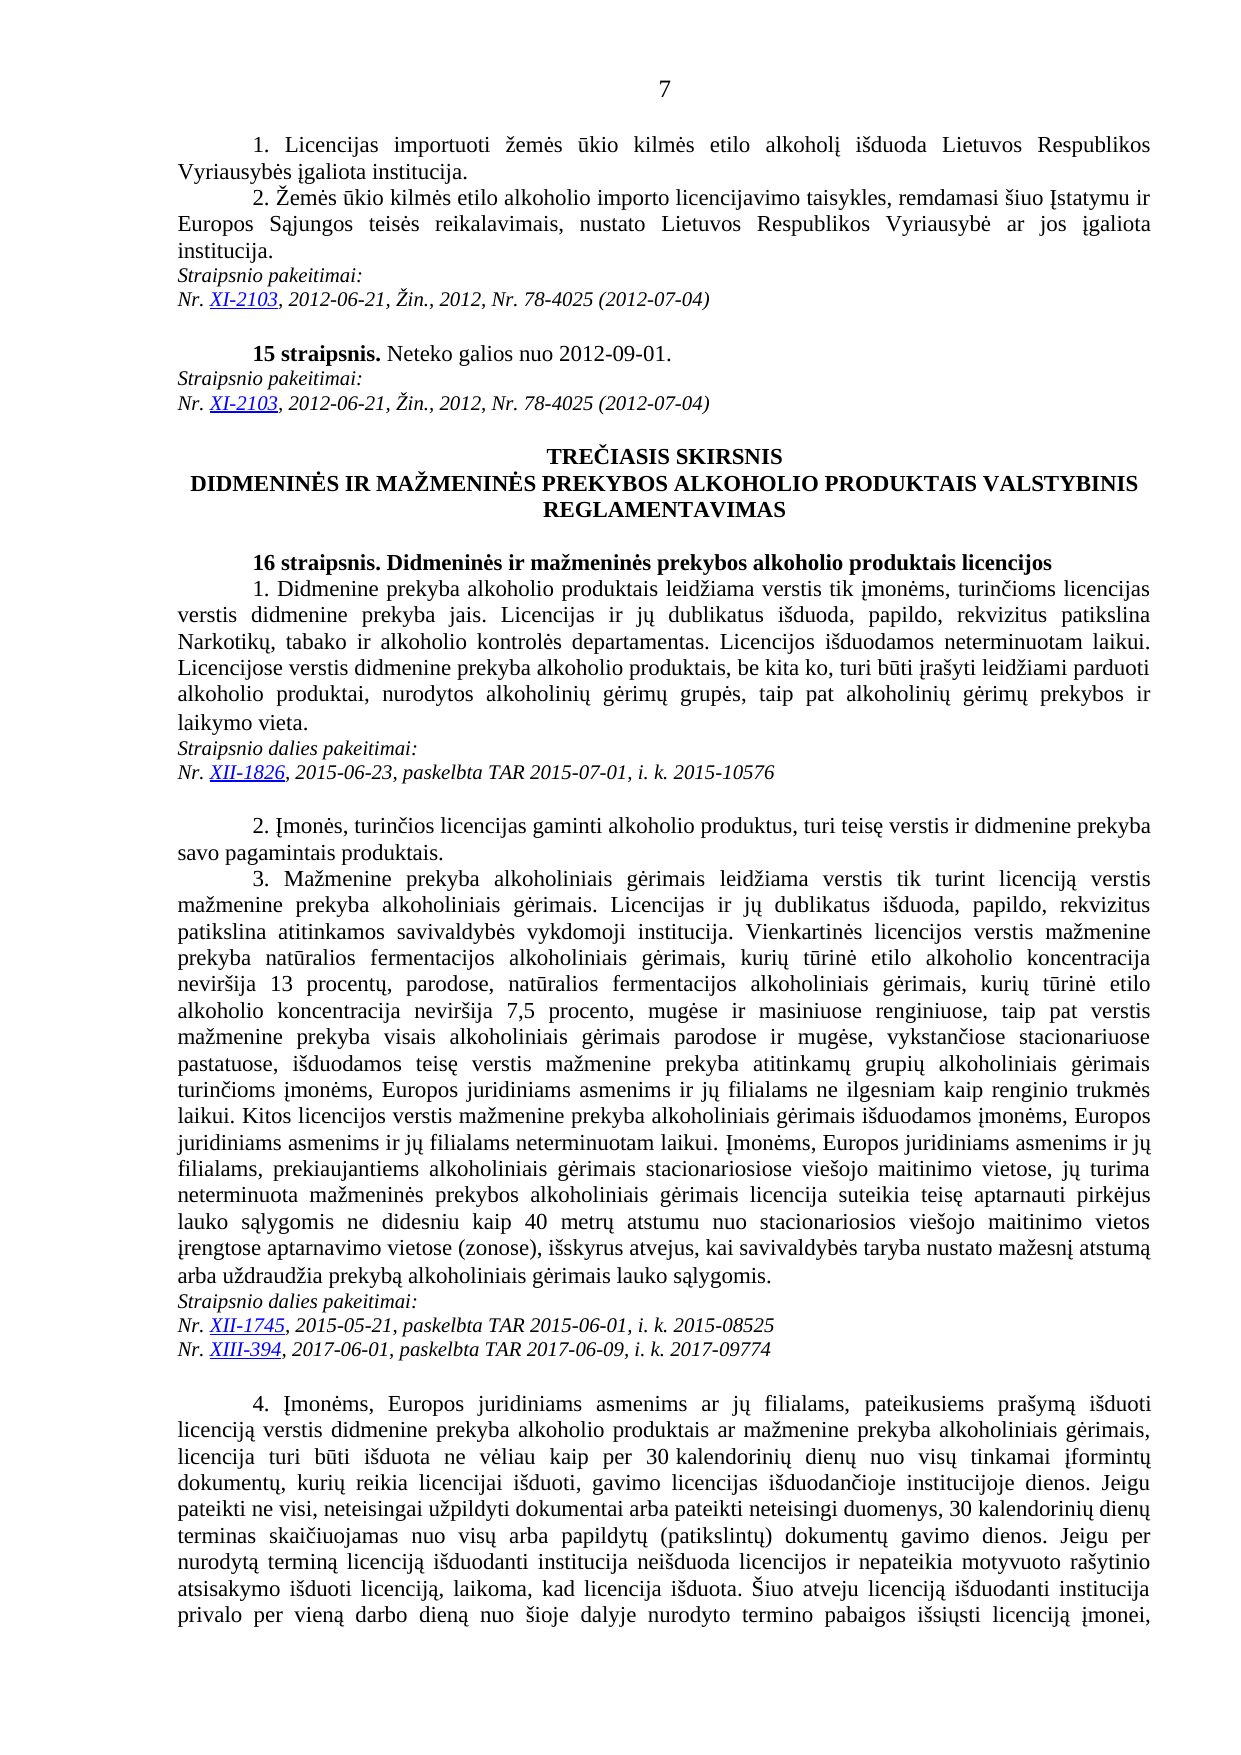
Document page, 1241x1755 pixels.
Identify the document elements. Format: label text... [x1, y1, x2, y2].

text 1. Didmenine prekyba alkoholio produktais leidžiama verstis tik įmonėms, turinčioms licencijas verstis didmenine prekyba jais. Licencijas ir jų dublikatus išduoda, papildo, rekvizitus patikslina Narkotikų, tabako ir alkoholio kontrolės departamentas. Licencijos išduodamos neterminuotam laikui. Licencijose verstis didmenine prekyba alkoholio produktais, be kita ko, turi būti įrašyti leidžiami parduoti alkoholio produktai, nurodytos alkoholinių gėrimų grupės, taip pat alkoholinių gėrimų prekybos ir laikymo vieta. [177, 575, 1152, 736]
text Straipsnio pakeitimai: [177, 366, 1152, 390]
text TREČIASIS SKIRSNIS [177, 443, 1152, 469]
text Straipsnio pakeitimai: [177, 263, 1152, 287]
text Nr. XI-2103, 2012-06-21, Žin., 2012, Nr. 78-4025 (2012-07-04) [177, 390, 1152, 414]
text 4. Įmonėms, Europos juridiniams asmenims ar jų filialams, pateikusiems prašymą išduoti licenciją verstis didmenine prekyba alkoholio produktais ar mažmenine prekyba alkoholiniais gėrimais, licencija turi būti išduota ne vėliau kaip per 30 kalendorinių dienų nuo visų tinkamai įformintų dokumentų, kurių reikia licencijai išduoti, gavimo licencijas išduodančioje institucijoje dienos. Jeigu pateikti ne visi, neteisingai užpildyti dokumentai arba pateikti neteisingi duomenys, 30 kalendorinių dienų terminas skaičiuojamas nuo visų arba papildytų (patikslintų) dokumentų gavimo dienos. Jeigu per nurodytą terminą licenciją išduodanti institucija neišduoda licencijos ir nepateikia motyvuoto rašytinio atsisakymo išduoti licenciją, laikoma, kad licencija išduota. Šiuo atveju licenciją išduodanti institucija privalo per vieną darbo dieną nuo šioje dalyje nurodyto termino pabaigos išsiųsti licenciją įmonei, [177, 1390, 1152, 1627]
text Straipsnio dalies pakeitimai: [177, 736, 1152, 759]
text 16 straipsnis. Didmeninės ir mažmeninės prekybos alkoholio produktais licencijos [252, 549, 1152, 575]
text Nr. XII-1745, 2015-05-21, paskelbta TAR 2015-06-01, i. k. 2015-08525 [177, 1313, 1152, 1337]
text Nr. XIII-394, 2017-06-01, paskelbta TAR 2017-06-09, i. k. 2017-09774 [177, 1337, 1152, 1361]
text 3. Mažmenine prekyba alkoholiniais gėrimais leidžiama verstis tik turint licenciją verstis mažmenine prekyba alkoholiniais gėrimais. Licencijas ir jų dublikatus išduoda, papildo, rekvizitus patikslina atitinkamos savivaldybės vykdomoji institucija. Vienkartinės licencijos verstis mažmenine prekyba natūralios fermentacijos alkoholiniais gėrimais, kurių tūrinė etilo alkoholio koncentracija neviršija 13 procentų, parodose, natūralios fermentacijos alkoholiniais gėrimais, kurių tūrinė etilo alkoholio koncentracija neviršija 7,5 procento, mugėse ir masiniuose renginiuose, taip pat verstis mažmenine prekyba visais alkoholiniais gėrimais parodose ir mugėse, vykstančiose stacionariuose pastatuose, išduodamos teisę verstis mažmenine prekyba atitinkamų grupių alkoholiniais gėrimais turinčioms įmonėms, Europos juridiniams asmenims ir jų filialams ne ilgesniam kaip renginio trukmės laikui. Kitos licencijos verstis mažmenine prekyba alkoholiniais gėrimais išduodamos įmonėms, Europos juridiniams asmenims ir jų filialams neterminuotam laikui. Įmonėms, Europos juridiniams asmenims ir jų filialams, prekiaujantiems alkoholiniais gėrimais stacionariosiose viešojo maitinimo vietose, jų turima neterminuota mažmeninės prekybos alkoholiniais gėrimais licencija suteikia teisę aptarnauti pirkėjus lauko sąlygomis ne didesniu kaip 40 metrų atstumu nuo stacionariosios viešojo maitinimo vietos įrengtose aptarnavimo vietose (zonose), išskyrus atvejus, kai savivaldybės taryba nustato mažesnį atstumą arba uždraudžia prekybą alkoholiniais gėrimais lauko sąlygomis. [177, 865, 1152, 1289]
text 2. Žemės ūkio kilmės etilo alkoholio importo licencijavimo taisykles, remdamasi šiuo Įstatymu ir Europos Sąjungos teisės reikalavimais, nustato Lietuvos Respublikos Vyriausybė ar jos įgaliota institucija. [177, 184, 1152, 263]
text 1. Licencijas importuoti žemės ūkio kilmės etilo alkoholį išduoda Lietuvos Respublikos Vyriausybės įgaliota institucija. [177, 131, 1152, 184]
text Straipsnio dalies pakeitimai: [177, 1289, 1152, 1313]
text DIDMENINĖS IR MAŽMENINĖS PREKYBOS ALKOHOLIO PRODUKTAIS VALSTYBINIS REGLAMENTAVIMAS [177, 469, 1152, 522]
text 15 straipsnis. Neteko galios nuo 2012-09-01. [177, 340, 1152, 366]
text 2. Įmonės, turinčios licencijas gaminti alkoholio produktus, turi teisę verstis ir didmenine prekyba savo pagamintais produktais. [177, 812, 1152, 865]
text Nr. XI-2103, 2012-06-21, Žin., 2012, Nr. 78-4025 (2012-07-04) [177, 287, 1152, 311]
text Nr. XII-1826, 2015-06-23, paskelbta TAR 2015-07-01, i. k. 2015-10576 [177, 759, 1152, 784]
